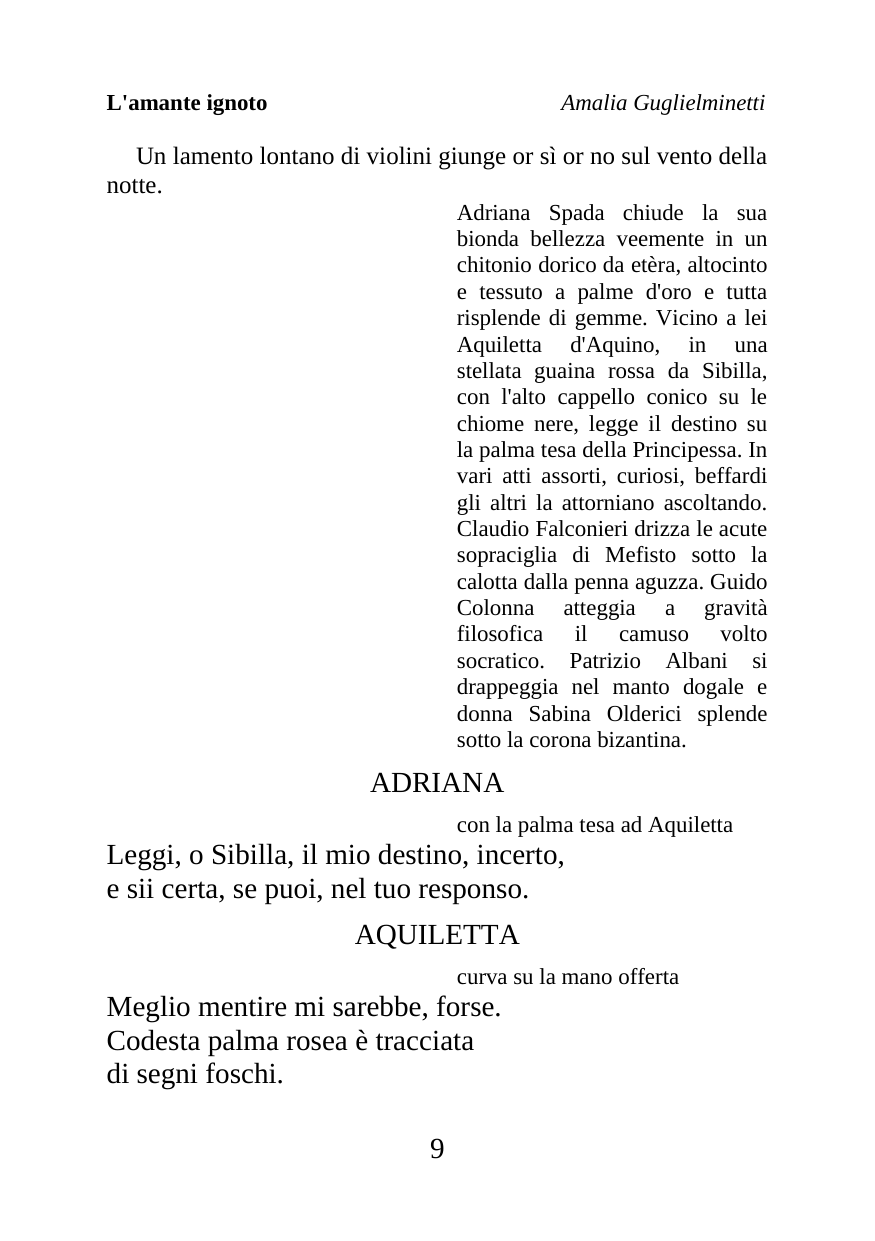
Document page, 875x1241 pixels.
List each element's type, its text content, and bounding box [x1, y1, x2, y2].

text AQUILETTA [106, 917, 768, 950]
text Adriana Spada chiude la sua bionda bellezza veemente in un chitonio dorico da etèra, altocinto e tessuto a palme d'oro e tutta risplende di gemme. Vicino a lei Aquiletta d'Aquino, in una stellata guaina rossa da Sibilla, con l'alto cappello conico su le chiome nere, legge il destino su la palma tesa della Principessa. In vari atti assorti, curiosi, beffardi gli altri la attorniano ascoltando. Claudio Falconieri drizza le acute sopraciglia di Mefisto sotto la calotta dalla penna aguzza. Guido Colonna atteggia a gravità filosofica il camuso volto socratico. Patrizio Albani si drappeggia nel manto dogale e donna Sabina Olderici splende sotto la corona bizantina. [457, 199, 768, 752]
text Meglio mentire mi sarebbe, forse. Codesta palma rosea è tracciata di segni foschi. [106, 989, 768, 1090]
text ADRIANA [106, 765, 768, 798]
text curva su la mano offerta [457, 963, 768, 989]
text con la palma tesa ad Aquiletta [457, 811, 768, 837]
text Leggi, o Sibilla, il mio destino, incerto, e sii certa, se puoi, nel tuo responso. [106, 837, 768, 904]
text Un lamento lontano di violini giunge or sì or no sul vento della notte. [106, 141, 768, 199]
